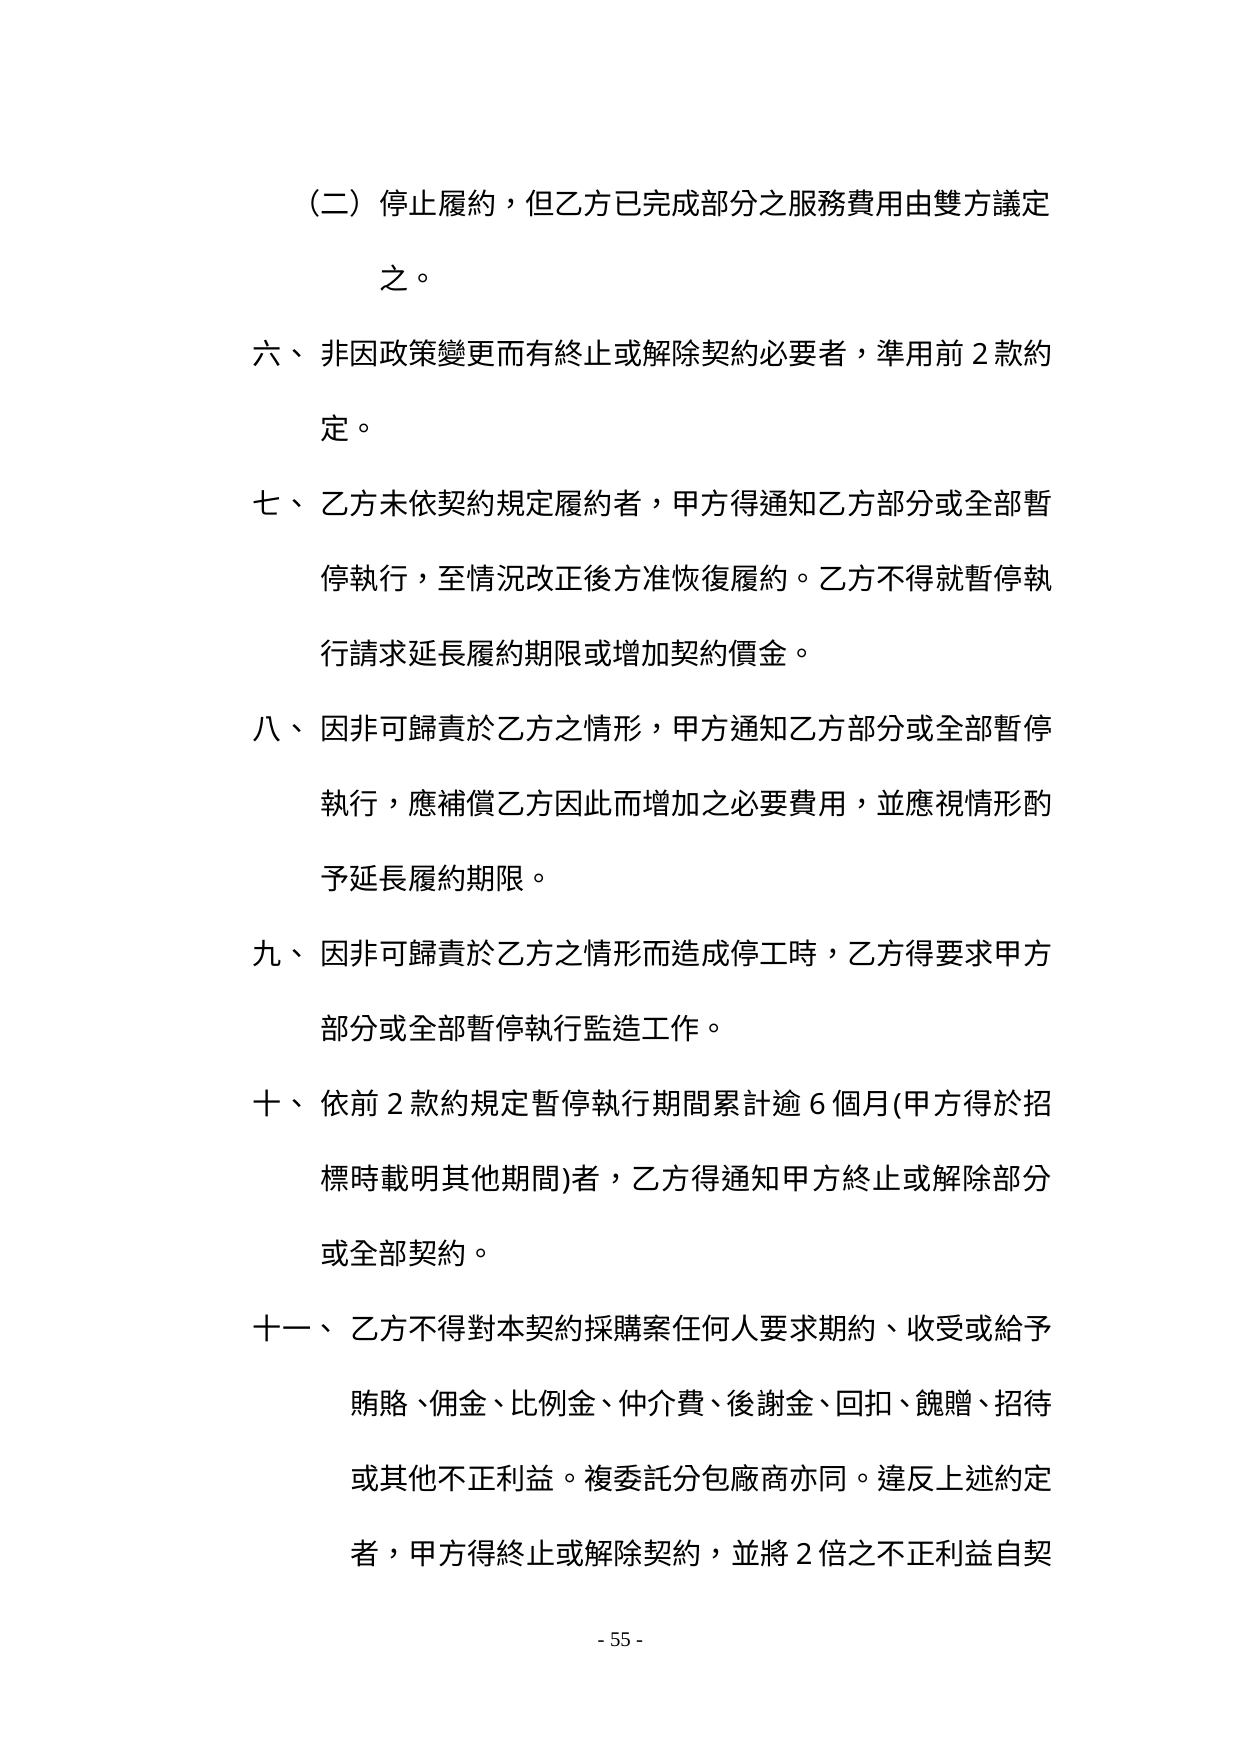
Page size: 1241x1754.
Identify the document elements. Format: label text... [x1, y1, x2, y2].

list 乙方不得對本契約採購案任何人要求期約、收受或給予賄賂、佣金、比例金、仲介費、後謝金、回扣、餽贈、招待或其他不正利益。複委託分包廠商亦同。違反上述約定者，甲方得終止或解除契約，並將2倍之不正利益自契 [253, 1289, 1053, 1589]
list 依前2款約規定暫停執行期間累計逾6個月(甲方得於招標時載明其他期間)者，乙方得通知甲方終止或解除部分或全部契約。 [253, 1064, 1053, 1289]
list 停止履約，但乙方已完成部分之服務費用由雙方議定之。 [291, 164, 1053, 314]
list 乙方未依契約規定履約者，甲方得通知乙方部分或全部暫停執行，至情況改正後方准恢復履約。乙方不得就暫停執行請求延長履約期限或增加契約價金。 [253, 464, 1053, 689]
list 因非可歸責於乙方之情形而造成停工時，乙方得要求甲方部分或全部暫停執行監造工作。 [253, 914, 1053, 1064]
list 非因政策變更而有終止或解除契約必要者，準用前2款約定。 [253, 314, 1053, 464]
list 因非可歸責於乙方之情形，甲方通知乙方部分或全部暫停執行，應補償乙方因此而增加之必要費用，並應視情形酌予延長履約期限。 [253, 689, 1053, 914]
